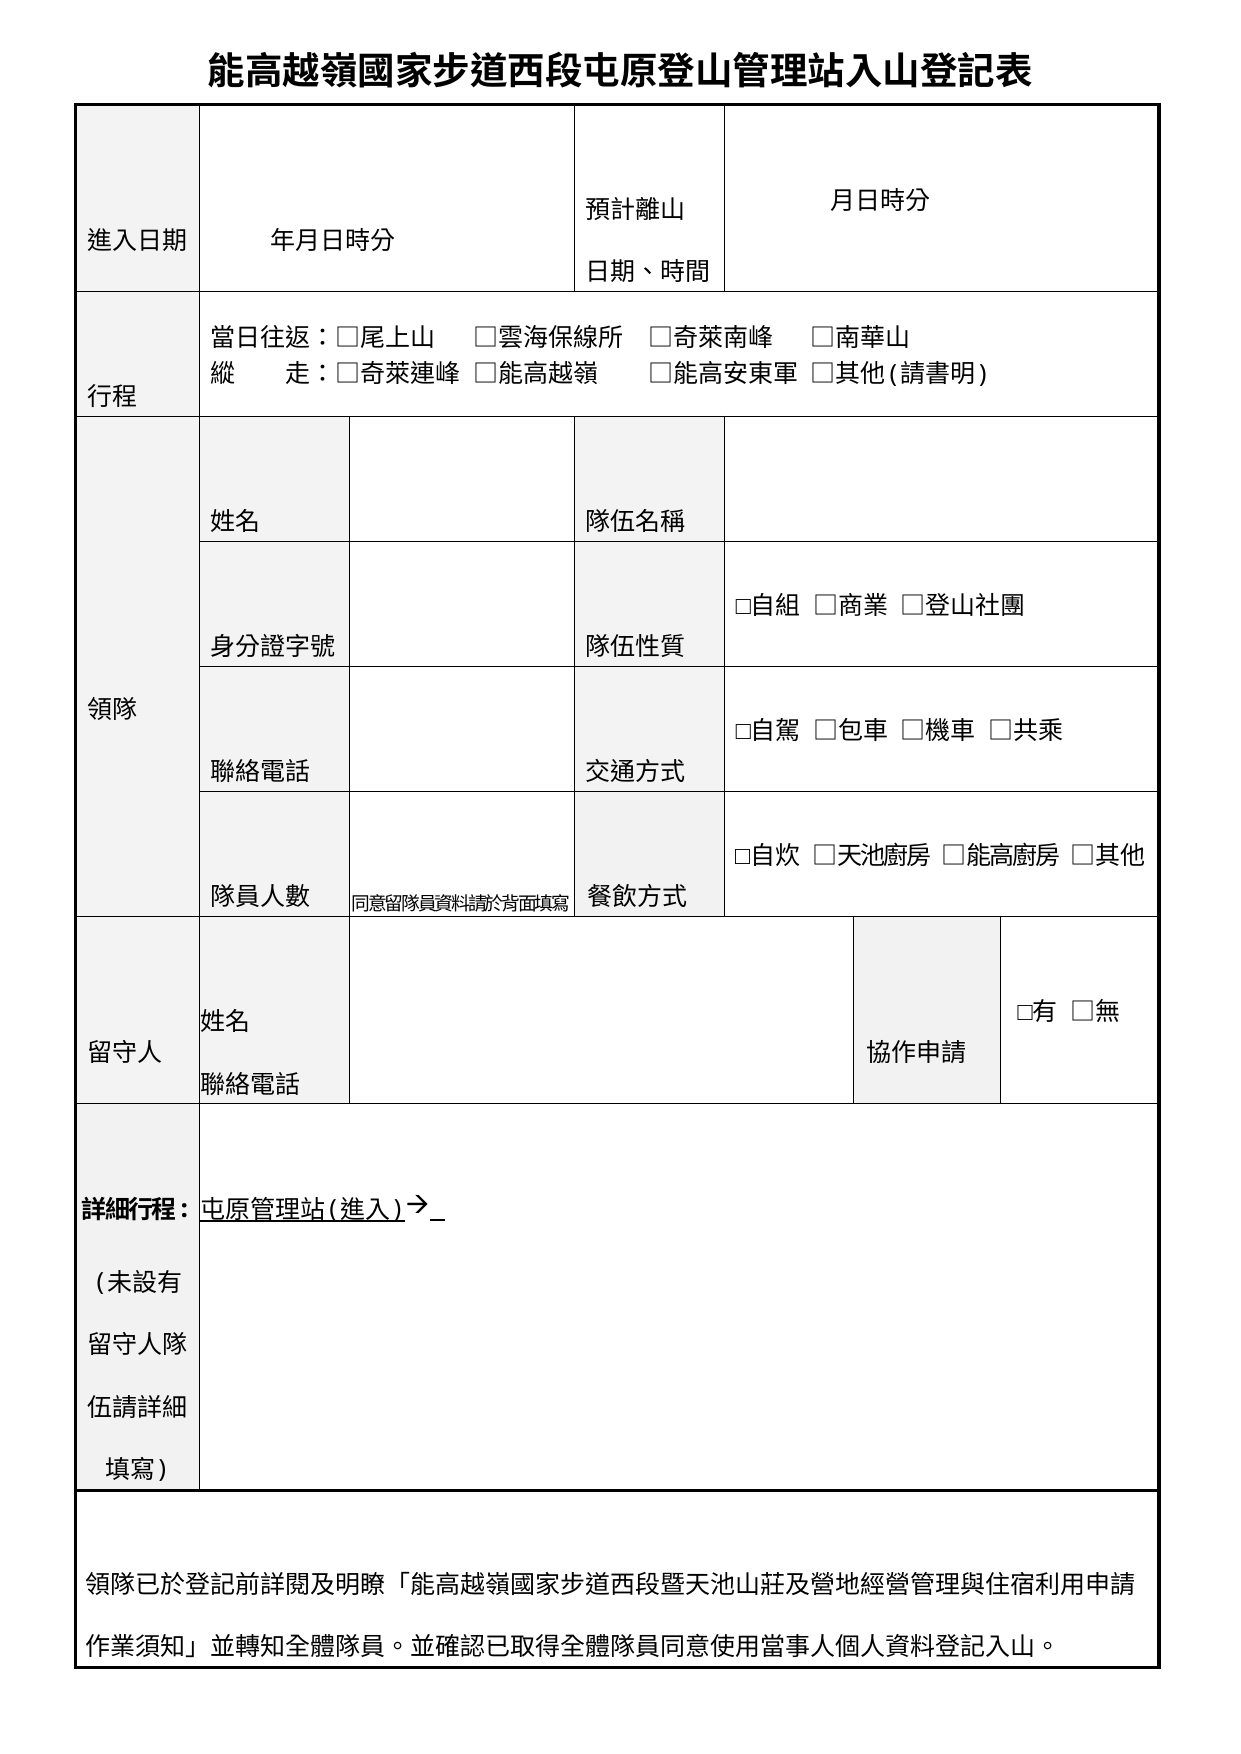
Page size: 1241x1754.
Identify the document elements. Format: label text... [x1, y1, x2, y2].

table_cell 姓名 聯絡電話 [200, 917, 349, 1103]
table_cell 留守人 [77, 917, 199, 1103]
table_cell 隊伍名稱 [575, 417, 724, 541]
table_cell □有 □無 [1001, 917, 1157, 1103]
table_header 進入日期 [77, 106, 199, 291]
table_cell 屯原管理站(進入) [200, 1104, 1157, 1489]
table_header 預計離山 日期、時間 [575, 106, 724, 291]
table_cell 領隊已於登記前詳閱及明瞭「能高越嶺國家步道西段暨天池山莊及營地經營管理與住宿利用申請作業須知」並轉知全體隊員。並確認已取得全體隊員同意使用當事人個人資料登記入山。 [77, 1492, 1157, 1666]
table_header 月日時分 [725, 106, 1157, 291]
table_cell [350, 542, 574, 666]
table_cell 詳細行程: (未設有留守人隊伍請詳細填寫) [77, 1104, 199, 1489]
text 能高越嶺國家步道西段屯原登山管理站入山登記表 [89, 41, 1152, 95]
table_header 年月日時分 [200, 106, 574, 291]
table_cell □自組 □商業 □登山社團 [725, 542, 1157, 666]
table_cell [350, 917, 853, 1103]
table_cell 身分證字號 [200, 542, 349, 666]
table_cell □自炊 □天池廚房 □能高廚房 □其他 [725, 792, 1157, 916]
table_cell 領隊 [77, 417, 199, 916]
table_cell [725, 417, 1157, 541]
table_cell 聯絡電話 [200, 667, 349, 791]
table_cell 餐飲方式 [575, 792, 724, 916]
table_cell 姓名 [200, 417, 349, 541]
table_cell 隊伍性質 [575, 542, 724, 666]
table_cell 隊員人數 [200, 792, 349, 916]
table_cell [350, 667, 574, 791]
table_cell 交通方式 [575, 667, 724, 791]
table_cell 協作申請 [854, 917, 1000, 1103]
table_cell 同意留隊員資料請於背面填寫 [350, 792, 574, 916]
table_cell 行程 [77, 292, 199, 416]
table_cell [350, 417, 574, 541]
table_cell □自駕 □包車 □機車 □共乘 [725, 667, 1157, 791]
table_cell 當日往返：□尾上山 □雲海保線所 □奇萊南峰 □南華山 縱 走：□奇萊連峰 □能高越嶺 □能高安東軍 □其他(請書明) [200, 292, 1157, 416]
